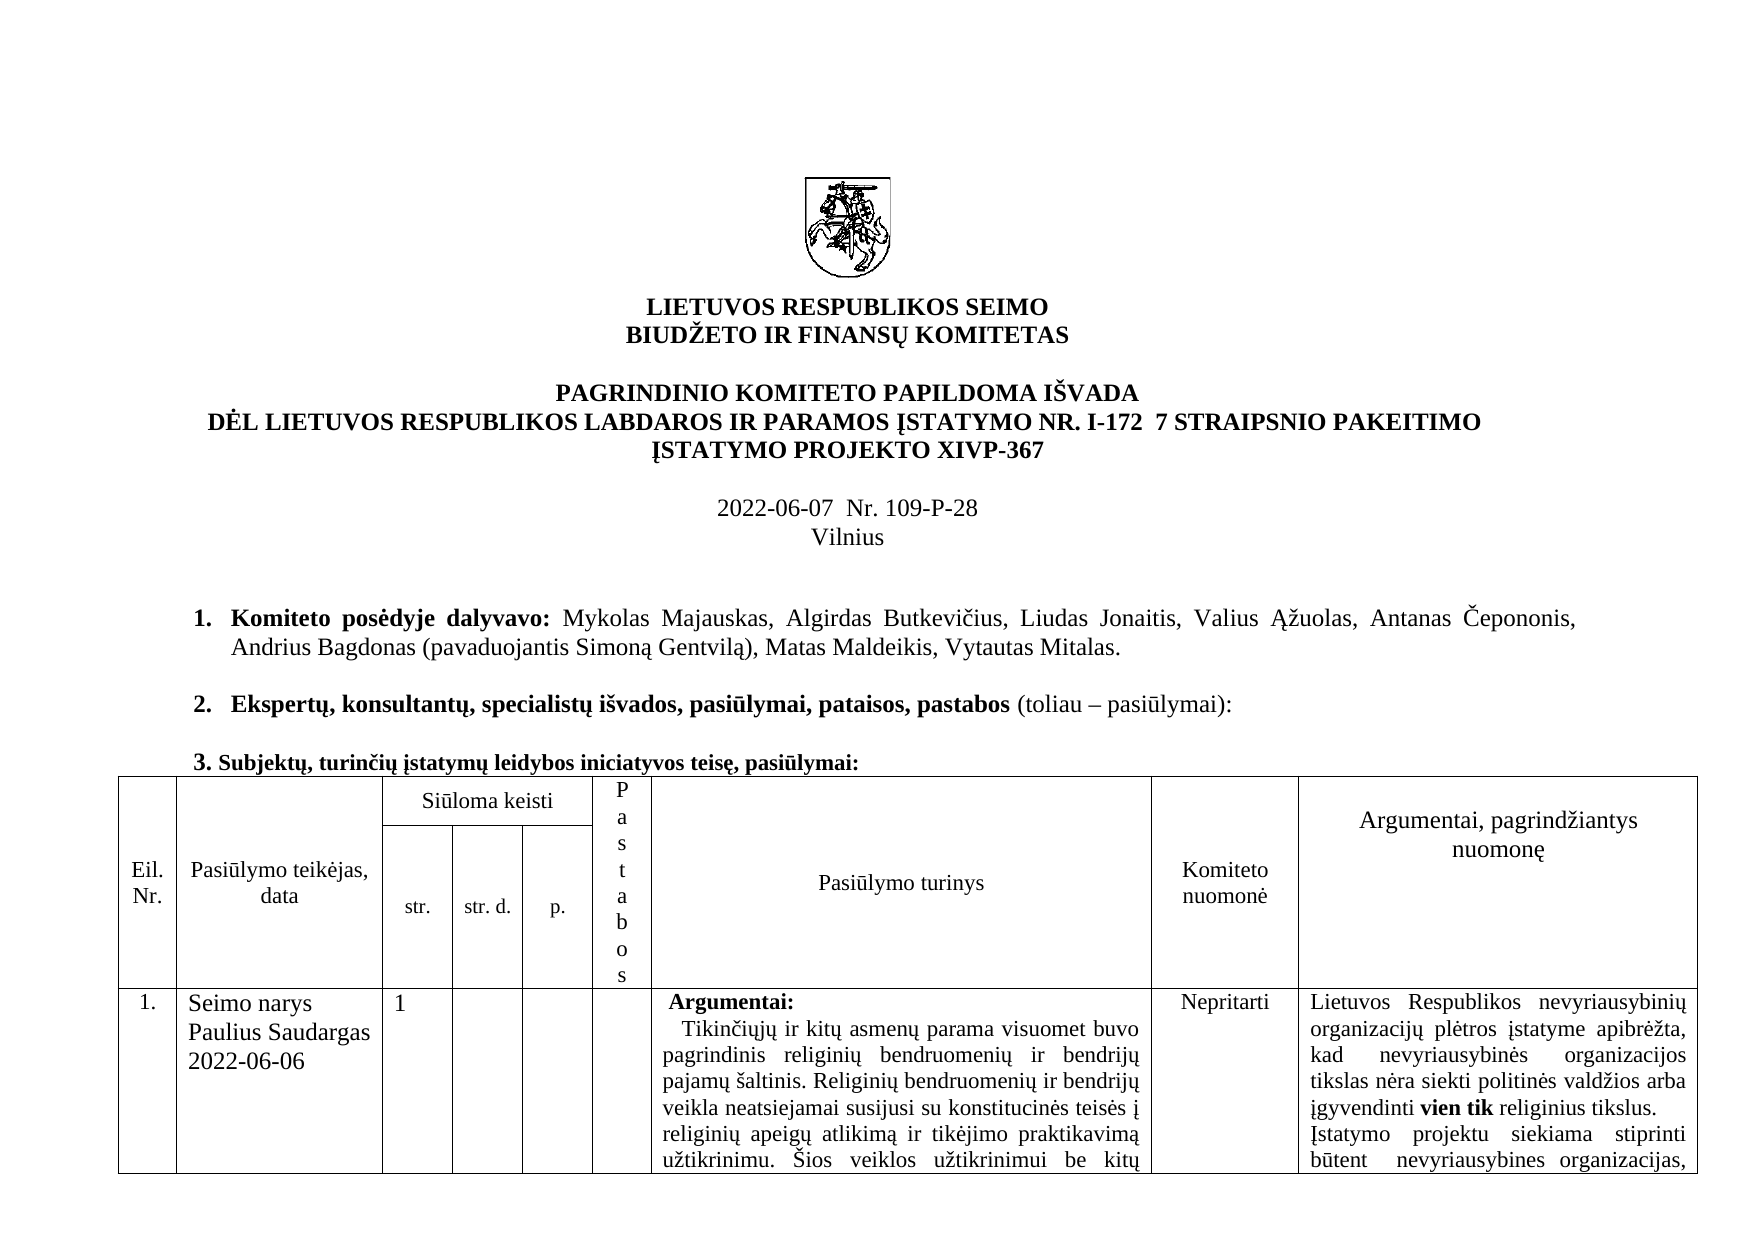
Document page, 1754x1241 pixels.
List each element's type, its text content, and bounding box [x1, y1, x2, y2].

text DĖL LIETUVOS RESPUBLIKOS LABDAROS IR PARAMOS ĮSTATYMO nr. i-172 7 STRAIPSNIO PAKEITIMO [118, 407, 1577, 435]
table_cell [593, 989, 651, 1173]
text 1. Komiteto posėdyje dalyvavo: Mykolas Majauskas, Algirdas Butkevičius, Liudas Jonaitis, Valius Ąžuolas, Antanas Čepononis, Andrius Bagdonas (pavaduojantis Simoną Gentvilą), Matas Maldeikis, Vytautas Mitalas. [193, 603, 1577, 661]
table_cell str. [383, 826, 452, 987]
table_header Pasiūlymo teikėjas, data [177, 777, 382, 987]
text 2022-06-07 Nr. 109-P-28 [118, 493, 1577, 522]
table_cell Argumentai: Tikinčiųjų ir kitų asmenų parama visuomet buvo pagrindinis religinių bendruomenių ir bendrijų pajamų šaltinis. Religinių bendruomenių ir bendrijų veikla neatsiejamai susijusi su konstitucinės teisės į religinių apeigų atlikimą ir tikėjimo praktikavimą užtikrinimu. Šios veiklos užtikrinimui be kitų [652, 989, 1151, 1173]
table_cell Lietuvos Respublikos nevyriausybinių organizacijų plėtros įstatyme apibrėžta, kad nevyriausybinės organizacijos tikslas nėra siekti politinės valdžios arba įgyvendinti vien tik religinius tikslus. Įstatymo projektu siekiama stiprinti būtent nevyriausybines organizacijas, [1299, 989, 1697, 1173]
subtitle PAGRINDINIO KOMITETO PAPILDOMA IŠVADA [118, 378, 1577, 407]
table_cell [453, 989, 522, 1173]
table_header Komiteto nuomonė [1152, 777, 1298, 987]
text Vilnius [118, 522, 1577, 550]
table_header Pastabos [593, 777, 651, 987]
table_header Argumentai, pagrindžiantys nuomonę [1299, 777, 1697, 987]
table_header Eil. Nr. [119, 777, 176, 987]
table_cell Nepritarti [1152, 989, 1298, 1173]
table_header Pasiūlymo turinys [652, 777, 1151, 987]
text LIETUVOS RESPUBLIKOS SEIMO [118, 292, 1577, 320]
subtitle 2. Ekspertų, konsultantų, specialistų išvados, pasiūlymai, pataisos, pastabos (toliau – pasiūlymai): [193, 689, 1577, 718]
table_cell 1. [119, 989, 176, 1173]
table_cell p. [523, 826, 592, 987]
text ĮSTATYMO PROJEKTO XIVP-367 [118, 435, 1577, 464]
table_cell Seimo narys Paulius Saudargas 2022-06-06 [177, 989, 382, 1173]
text Biudžeto ir finansų komitetas [118, 320, 1577, 349]
table_cell str. d. [453, 826, 522, 987]
table_cell [523, 989, 592, 1173]
subtitle 3. Subjektų, turinčių įstatymų leidybos iniciatyvos teisę, pasiūlymai: [193, 747, 1577, 776]
table_cell 1 [383, 989, 452, 1173]
table_header Siūloma keisti [383, 777, 592, 825]
